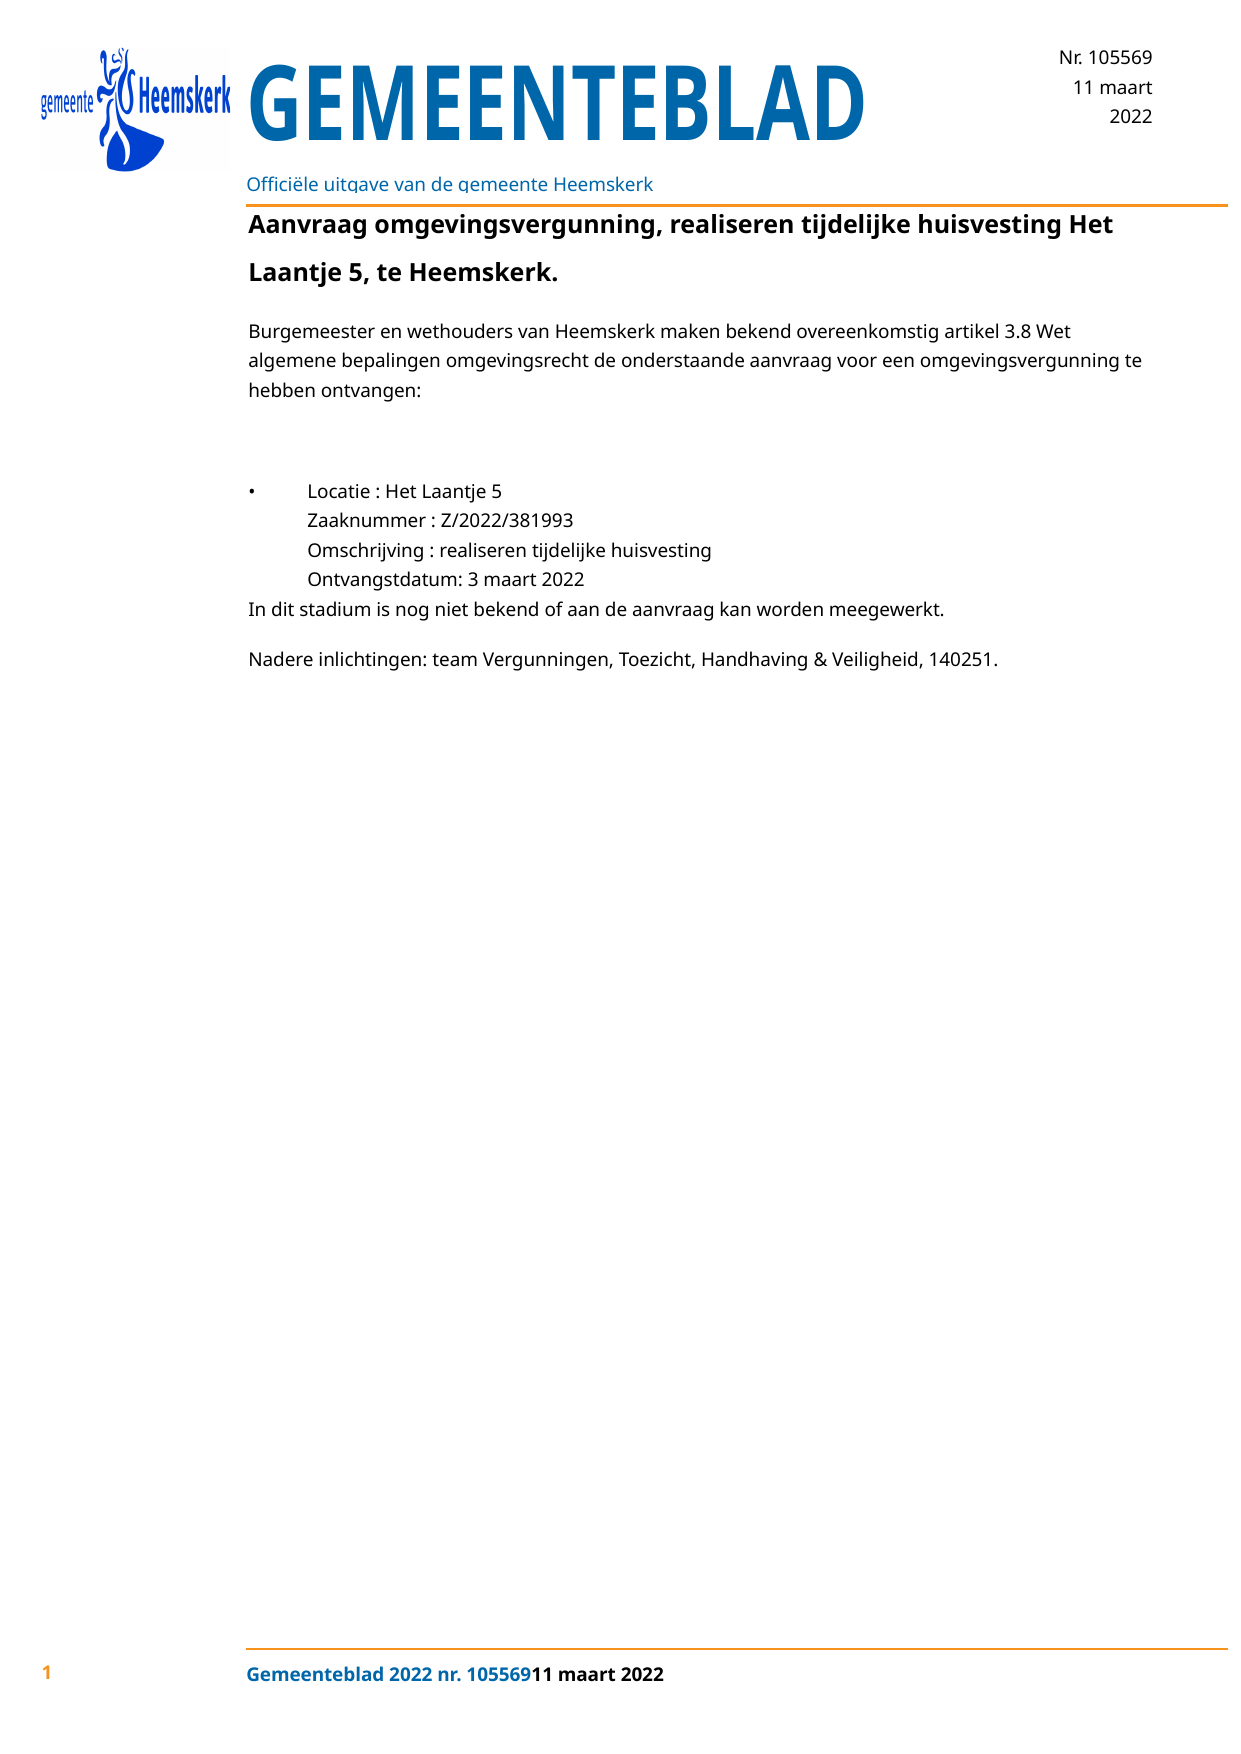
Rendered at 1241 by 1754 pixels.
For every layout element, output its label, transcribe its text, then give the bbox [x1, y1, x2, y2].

text Aanvraag omgevingsvergunning, realiseren tijdelijke huisvesting Het Laantje 5, te Heemskerk. [248, 207, 1152, 288]
picture [41, 47, 231, 172]
list Ontvangstdatum: 3 maart 2022 [248, 567, 1152, 592]
text Burgemeester en wethouders van Heemskerk maken bekend overeenkomstig artikel 3.8 Wet algemene bepalingen omgevingsrecht de onderstaande aanvraag voor een omgevingsvergunning te hebben ontvangen: [248, 318, 1152, 403]
text In dit stadium is nog niet bekend of aan de aanvraag kan worden meegewerkt. [248, 596, 1152, 622]
list Omschrijving : realiseren tijdelijke huisvesting [248, 537, 1152, 563]
list Zaaknummer : Z/2022/381993 [248, 507, 1152, 533]
text Nadere inlichtingen: team Vergunningen, Toezicht, Handhaving & Veiligheid, 140251. [248, 647, 1152, 672]
list Locatie : Het Laantje 5 [248, 478, 1152, 504]
